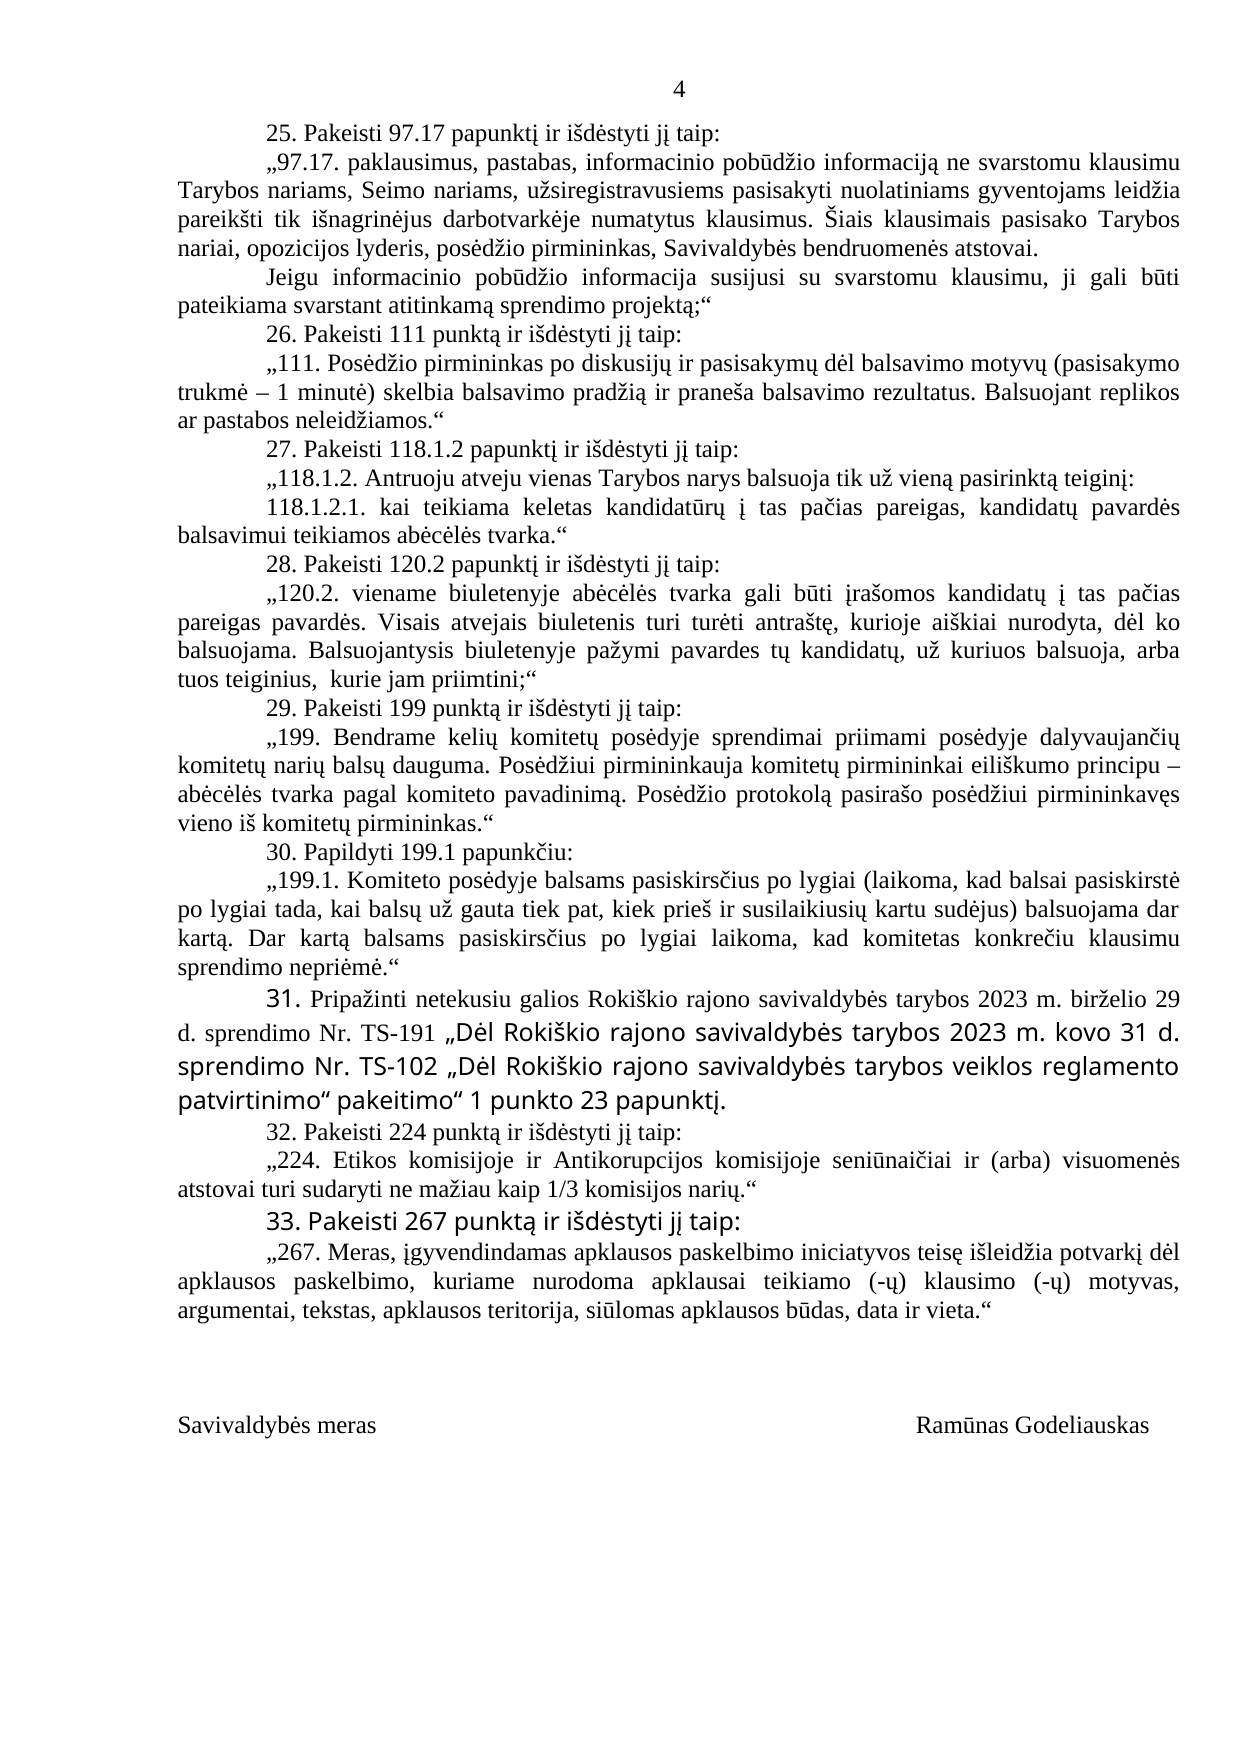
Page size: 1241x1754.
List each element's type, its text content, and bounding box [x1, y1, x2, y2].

text 25. Pakeisti 97.17 papunktį ir išdėstyti jį taip: [177, 118, 1181, 147]
text „111. Posėdžio pirmininkas po diskusijų ir pasisakymų dėl balsavimo motyvų (pasisakymo trukmė – 1 minutė) skelbia balsavimo pradžią ir praneša balsavimo rezultatus. Balsuojant replikos ar pastabos neleidžiamos.“ [177, 348, 1181, 434]
text 33. Pakeisti 267 punktą ir išdėstyti jį taip: [177, 1203, 1181, 1237]
text „118.1.2. Antruoju atveju vienas Tarybos narys balsuoja tik už vieną pasirinktą teiginį: [177, 463, 1181, 492]
text „199. Bendrame kelių komitetų posėdyje sprendimai priimami posėdyje dalyvaujančių komitetų narių balsų dauguma. Posėdžiui pirmininkauja komitetų pirmininkai eiliškumo principu – abėcėlės tvarka pagal komiteto pavadinimą. Posėdžio protokolą pasirašo posėdžiui pirmininkavęs vieno iš komitetų pirmininkas.“ [177, 722, 1181, 837]
text 30. Papildyti 199.1 papunkčiu: [177, 837, 1181, 866]
text „224. Etikos komisijoje ir Antikorupcijos komisijoje seniūnaičiai ir (arba) visuomenės atstovai turi sudaryti ne mažiau kaip 1/3 komisijos narių.“ [177, 1146, 1181, 1203]
text Jeigu informacinio pobūdžio informacija susijusi su svarstomu klausimu, ji gali būti pateikiama svarstant atitinkamą sprendimo projektą;“ [177, 262, 1181, 319]
text 28. Pakeisti 120.2 papunktį ir išdėstyti jį taip: [177, 549, 1181, 578]
text 118.1.2.1. kai teikiama keletas kandidatūrų į tas pačias pareigas, kandidatų pavardės balsavimui teikiamos abėcėlės tvarka.“ [177, 492, 1181, 549]
text 27. Pakeisti 118.1.2 papunktį ir išdėstyti jį taip: [177, 434, 1181, 463]
text „199.1. Komiteto posėdyje balsams pasiskirsčius po lygiai (laikoma, kad balsai pasiskirstė po lygiai tada, kai balsų už gauta tiek pat, kiek prieš ir susilaikiusių kartu sudėjus) balsuojama dar kartą. Dar kartą balsams pasiskirsčius po lygiai laikoma, kad komitetas konkrečiu klausimu sprendimo nepriėmė.“ [177, 866, 1181, 981]
text „120.2. viename biuletenyje abėcėlės tvarka gali būti įrašomos kandidatų į tas pačias pareigas pavardės. Visais atvejais biuletenis turi turėti antraštę, kurioje aiškiai nurodyta, dėl ko balsuojama. Balsuojantysis biuletenyje pažymi pavardes tų kandidatų, už kuriuos balsuoja, arba tuos teiginius, kurie jam priimtini;“ [177, 578, 1181, 693]
text Savivaldybės meras Ramūnas Godeliauskas [177, 1410, 1181, 1438]
text 31. Pripažinti netekusiu galios Rokiškio rajono savivaldybės tarybos 2023 m. birželio 29 d. sprendimo Nr. TS-191 „Dėl Rokiškio rajono savivaldybės tarybos 2023 m. kovo 31 d. sprendimo Nr. TS-102 „Dėl Rokiškio rajono savivaldybės tarybos veiklos reglamento patvirtinimo“ pakeitimo“ 1 punkto 23 papunktį. [177, 981, 1181, 1117]
text 29. Pakeisti 199 punktą ir išdėstyti jį taip: [177, 693, 1181, 722]
text „267. Meras, įgyvendindamas apklausos paskelbimo iniciatyvos teisę išleidžia potvarkį dėl apklausos paskelbimo, kuriame nurodoma apklausai teikiamo (-ų) klausimo (-ų) motyvas, argumentai, tekstas, apklausos teritorija, siūlomas apklausos būdas, data ir vieta.“ [177, 1237, 1181, 1323]
text 32. Pakeisti 224 punktą ir išdėstyti jį taip: [177, 1117, 1181, 1146]
text „97.17. paklausimus, pastabas, informacinio pobūdžio informaciją ne svarstomu klausimu Tarybos nariams, Seimo nariams, užsiregistravusiems pasisakyti nuolatiniams gyventojams leidžia pareikšti tik išnagrinėjus darbotvarkėje numatytus klausimus. Šiais klausimais pasisako Tarybos nariai, opozicijos lyderis, posėdžio pirmininkas, Savivaldybės bendruomenės atstovai. [177, 147, 1181, 262]
text 26. Pakeisti 111 punktą ir išdėstyti jį taip: [177, 319, 1181, 348]
